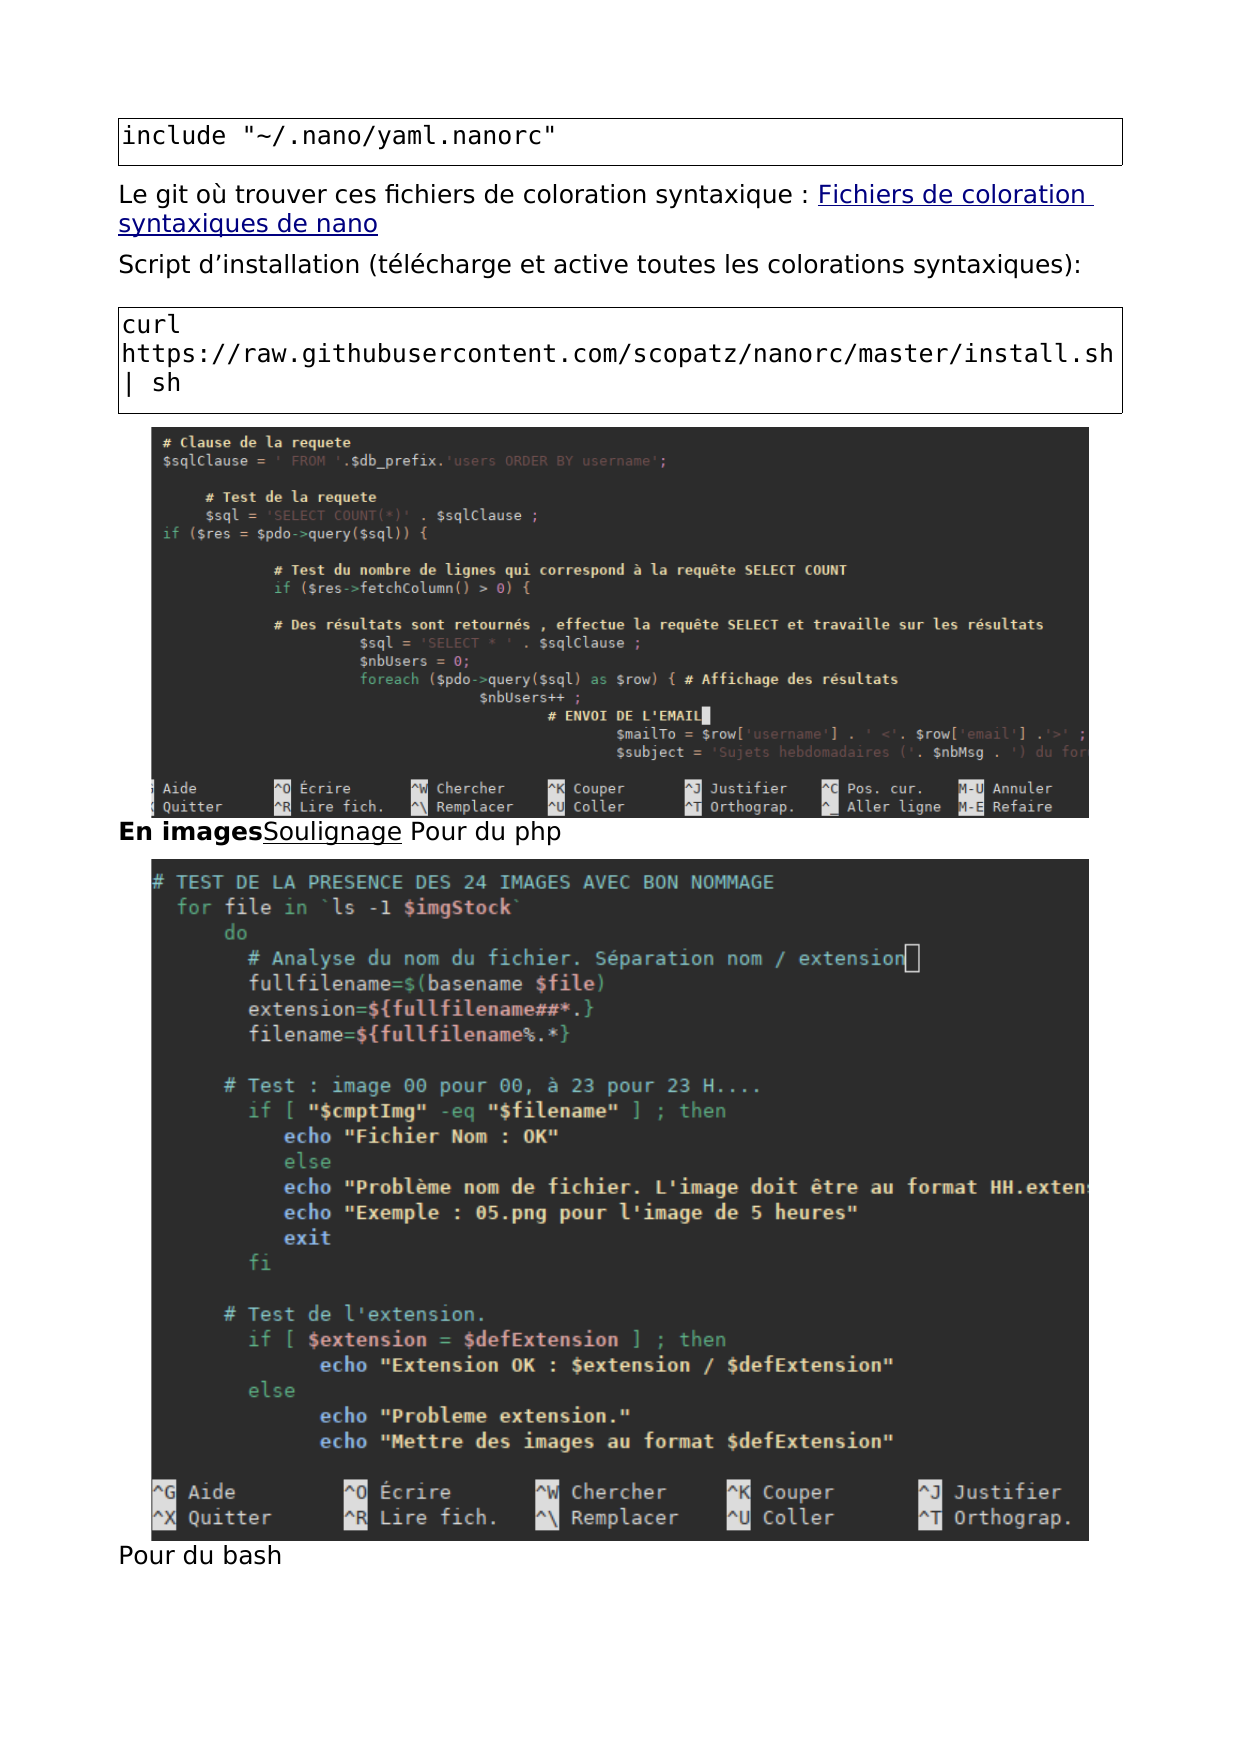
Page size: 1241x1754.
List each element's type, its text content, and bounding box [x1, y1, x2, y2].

table_header curl https://raw.githubusercontent.com/scopatz/nanorc/master/install.sh | sh [119, 308, 1122, 412]
text Script d’installation (télécharge et active toutes les colorations syntaxiques): [118, 251, 1122, 280]
picture [151, 859, 1089, 1541]
text En imagesSoulignage Pour du php [118, 427, 1122, 847]
text Le git où trouver ces fichiers de coloration syntaxique : Fichiers de coloration syntaxiques de nano [118, 180, 1122, 238]
table_header include "~/.nano/yaml.nanorc" [119, 119, 1122, 165]
text Pour du bash [118, 859, 1122, 1570]
picture [151, 427, 1089, 818]
